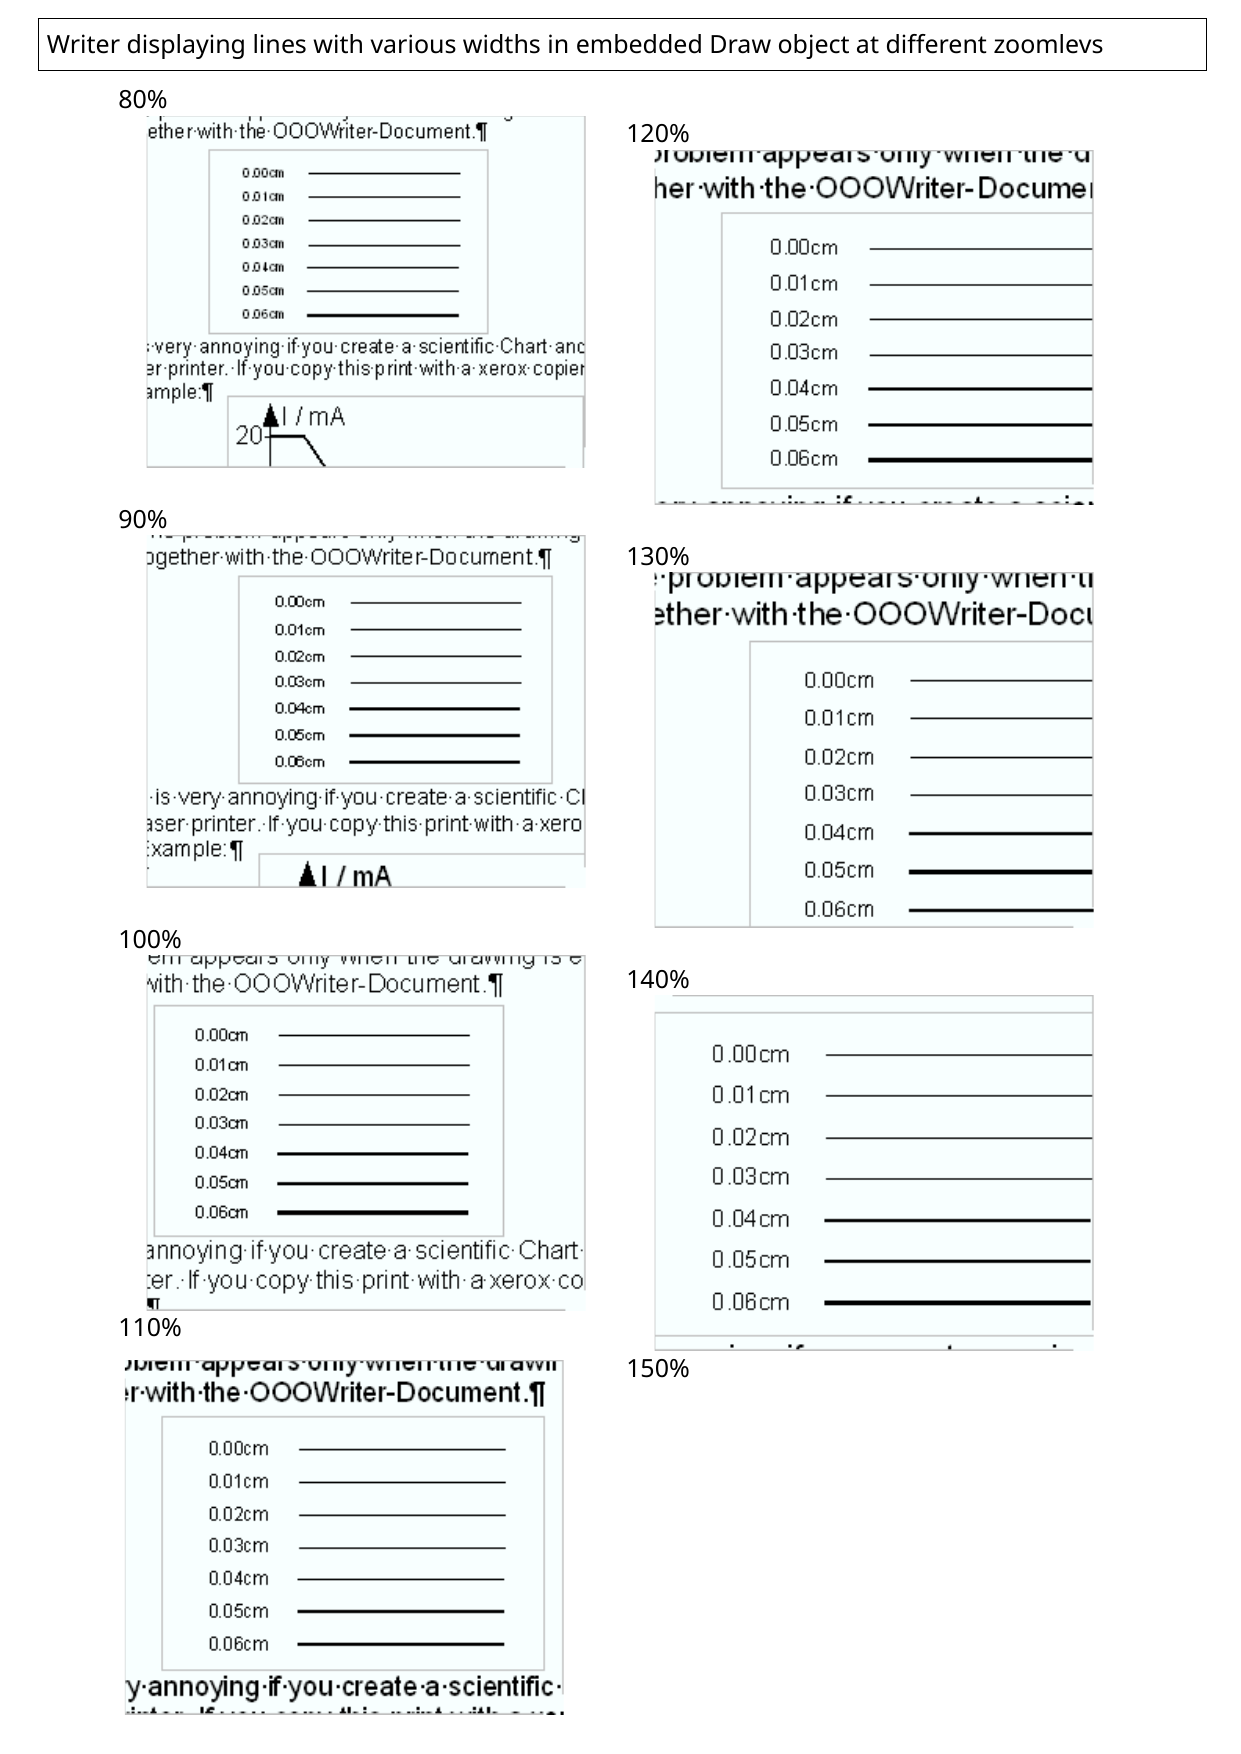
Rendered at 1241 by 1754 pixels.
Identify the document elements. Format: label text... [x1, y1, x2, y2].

picture [654, 572, 1094, 928]
text 120% [626, 116, 1122, 150]
text 100% [118, 921, 614, 955]
text 130% [626, 539, 1122, 573]
text 90% [118, 502, 614, 536]
picture [146, 116, 586, 468]
text 80% [118, 71, 614, 116]
picture [124, 1360, 564, 1715]
text [39, 19, 1206, 70]
text Writer displaying lines with various widths in embedded Draw object at different zoomlevs [47, 27, 1198, 61]
text 140% [626, 962, 1122, 996]
text 110% [118, 955, 614, 1344]
picture [146, 955, 586, 1311]
text 150% [626, 996, 1122, 1384]
picture [654, 150, 1094, 505]
picture [146, 535, 586, 888]
picture [654, 995, 1094, 1351]
